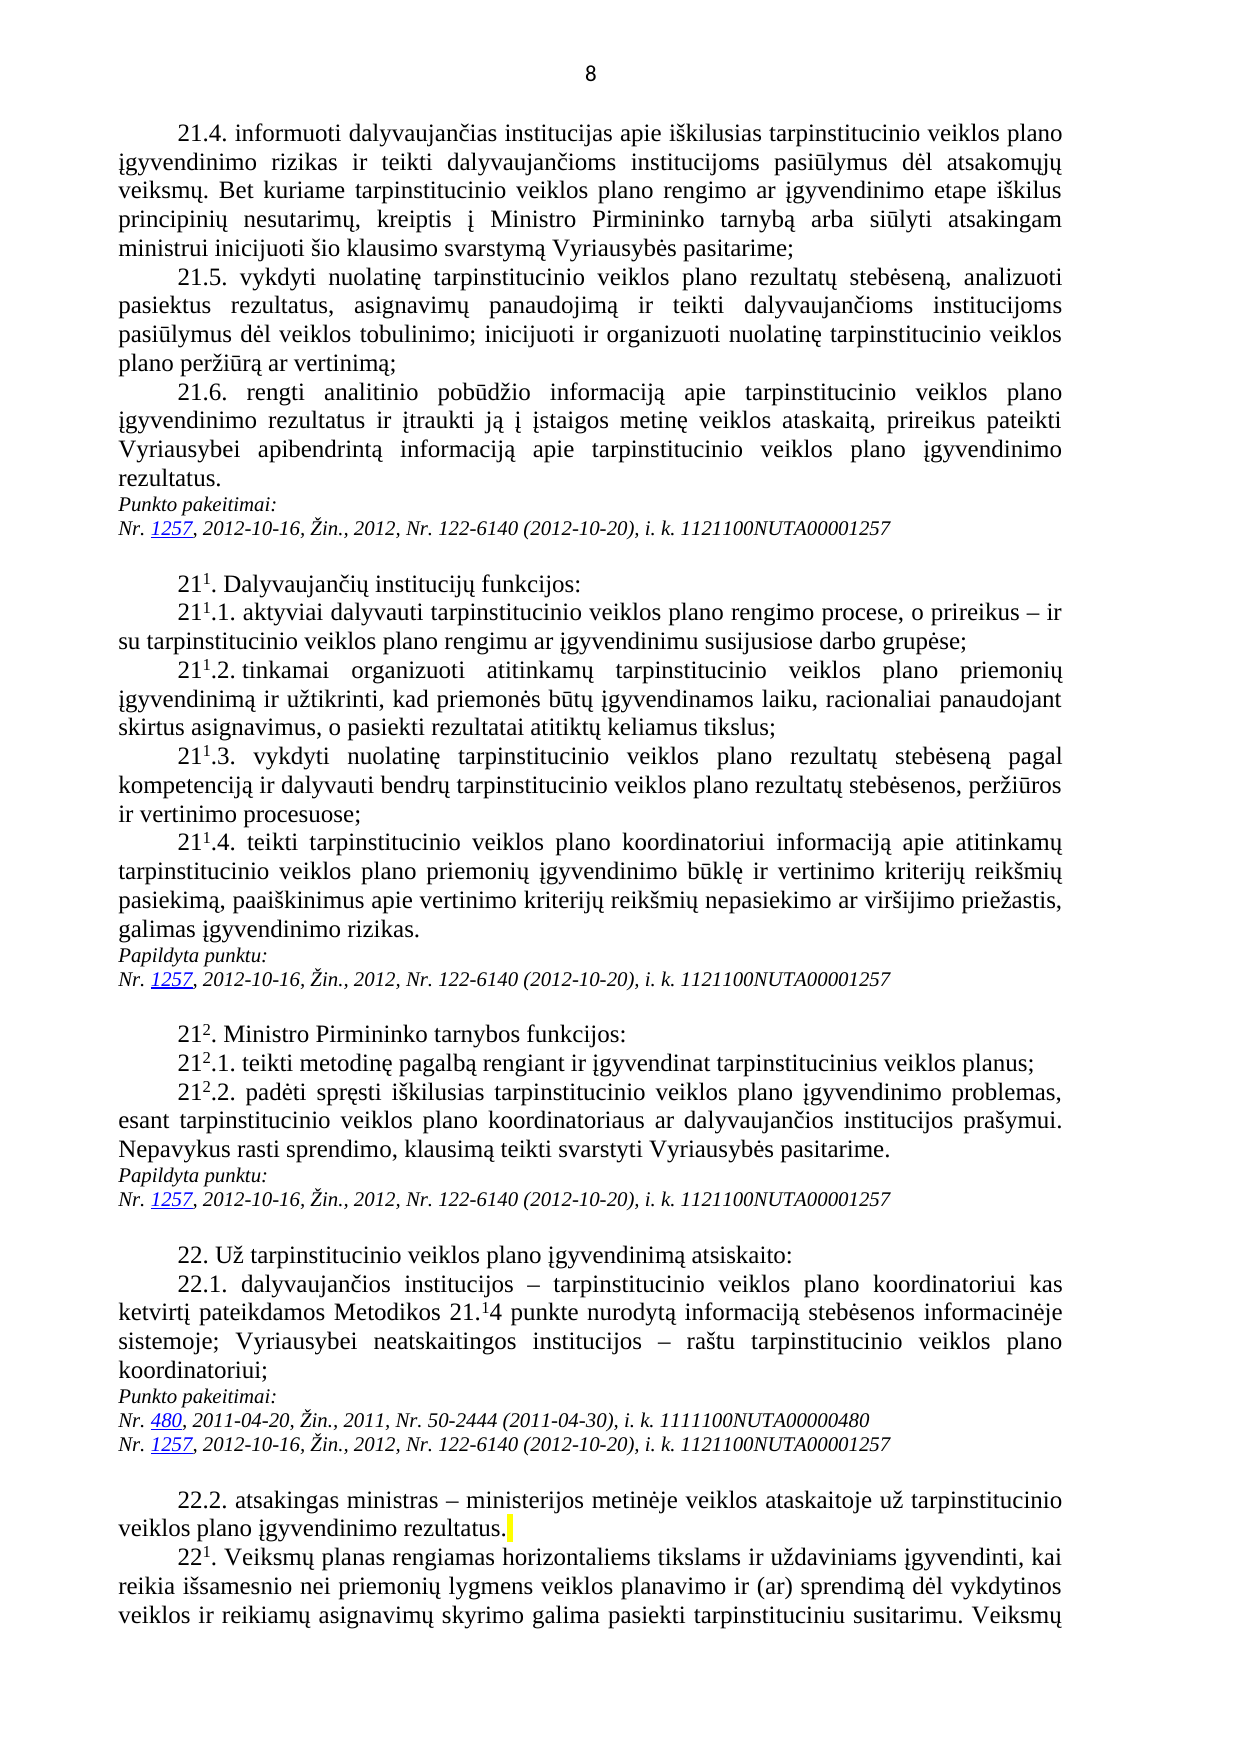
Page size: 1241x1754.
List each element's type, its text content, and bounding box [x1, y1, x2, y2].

text 211.2. tinkamai organizuoti atitinkamų tarpinstitucinio veiklos plano priemonių įgyvendinimą ir užtikrinti, kad priemonės būtų įgyvendinamos laiku, racionaliai panaudojant skirtus asignavimus, o pasiekti rezultatai atitiktų keliamus tikslus; [118, 655, 1063, 741]
text 212. Ministro Pirmininko tarnybos funkcijos: [118, 1019, 1063, 1048]
text Nr. 1257, 2012-10-16, Žin., 2012, Nr. 122-6140 (2012-10-20), i. k. 1121100NUTA00001257 [118, 516, 1063, 540]
text 21.5. vykdyti nuolatinę tarpinstitucinio veiklos plano rezultatų stebėseną, analizuoti pasiektus rezultatus, asignavimų panaudojimą ir teikti dalyvaujančioms institucijoms pasiūlymus dėl veiklos tobulinimo; inicijuoti ir organizuoti nuolatinę tarpinstitucinio veiklos plano peržiūrą ar vertinimą; [118, 262, 1063, 377]
text Papildyta punktu: [118, 1163, 1063, 1187]
text 212.2. padėti spręsti iškilusias tarpinstitucinio veiklos plano įgyvendinimo problemas, esant tarpinstitucinio veiklos plano koordinatoriaus ar dalyvaujančios institucijos prašymui. Nepavykus rasti sprendimo, klausimą teikti svarstyti Vyriausybės pasitarime. [118, 1077, 1063, 1163]
text Punkto pakeitimai: [118, 1384, 1063, 1408]
text Nr. 480, 2011-04-20, Žin., 2011, Nr. 50-2444 (2011-04-30), i. k. 1111100NUTA00000480 [118, 1408, 1063, 1432]
text 211.4. teikti tarpinstitucinio veiklos plano koordinatoriui informaciją apie atitinkamų tarpinstitucinio veiklos plano priemonių įgyvendinimo būklę ir vertinimo kriterijų reikšmių pasiekimą, paaiškinimus apie vertinimo kriterijų reikšmių nepasiekimo ar viršijimo priežastis, galimas įgyvendinimo rizikas. [118, 827, 1063, 942]
text 22.2. atsakingas ministras – ministerijos metinėje veiklos ataskaitoje už tarpinstitucinio veiklos plano įgyvendinimo rezultatus. [118, 1485, 1063, 1542]
text 22.1. dalyvaujančios institucijos – tarpinstitucinio veiklos plano koordinatoriui kas ketvirtį pateikdamos Metodikos 21.14 punkte nurodytą informaciją stebėsenos informacinėje sistemoje; Vyriausybei neatskaitingos institucijos – raštu tarpinstitucinio veiklos plano koordinatoriui; [118, 1269, 1063, 1384]
text Nr. 1257, 2012-10-16, Žin., 2012, Nr. 122-6140 (2012-10-20), i. k. 1121100NUTA00001257 [118, 1187, 1063, 1211]
text 212.1. teikti metodinę pagalbą rengiant ir įgyvendinat tarpinstitucinius veiklos planus; [118, 1048, 1063, 1077]
text Punkto pakeitimai: [118, 492, 1063, 516]
text 22. Už tarpinstitucinio veiklos plano įgyvendinimą atsiskaito: [118, 1240, 1063, 1269]
text 211. Dalyvaujančių institucijų funkcijos: [118, 569, 1063, 597]
text Nr. 1257, 2012-10-16, Žin., 2012, Nr. 122-6140 (2012-10-20), i. k. 1121100NUTA00001257 [118, 967, 1063, 991]
text Nr. 1257, 2012-10-16, Žin., 2012, Nr. 122-6140 (2012-10-20), i. k. 1121100NUTA00001257 [118, 1432, 1063, 1456]
text 21.4. informuoti dalyvaujančias institucijas apie iškilusias tarpinstitucinio veiklos plano įgyvendinimo rizikas ir teikti dalyvaujančioms institucijoms pasiūlymus dėl atsakomųjų veiksmų. Bet kuriame tarpinstitucinio veiklos plano rengimo ar įgyvendinimo etape iškilus principinių nesutarimų, kreiptis į Ministro Pirmininko tarnybą arba siūlyti atsakingam ministrui inicijuoti šio klausimo svarstymą Vyriausybės pasitarime; [118, 118, 1063, 262]
text 211.1. aktyviai dalyvauti tarpinstitucinio veiklos plano rengimo procese, o prireikus – ir su tarpinstitucinio veiklos plano rengimu ar įgyvendinimu susijusiose darbo grupėse; [118, 597, 1063, 655]
text 21.6. rengti analitinio pobūdžio informaciją apie tarpinstitucinio veiklos plano įgyvendinimo rezultatus ir įtraukti ją į įstaigos metinę veiklos ataskaitą, prireikus pateikti Vyriausybei apibendrintą informaciją apie tarpinstitucinio veiklos plano įgyvendinimo rezultatus. [118, 377, 1063, 492]
text 221. Veiksmų planas rengiamas horizontaliems tikslams ir uždaviniams įgyvendinti, kai reikia išsamesnio nei priemonių lygmens veiklos planavimo ir (ar) sprendimą dėl vykdytinos veiklos ir reikiamų asignavimų skyrimo galima pasiekti tarpinstituciniu susitarimu. Veiksmų [118, 1542, 1063, 1628]
text 211.3. vykdyti nuolatinę tarpinstitucinio veiklos plano rezultatų stebėseną pagal kompetenciją ir dalyvauti bendrų tarpinstitucinio veiklos plano rezultatų stebėsenos, peržiūros ir vertinimo procesuose; [118, 741, 1063, 827]
text Papildyta punktu: [118, 942, 1063, 967]
